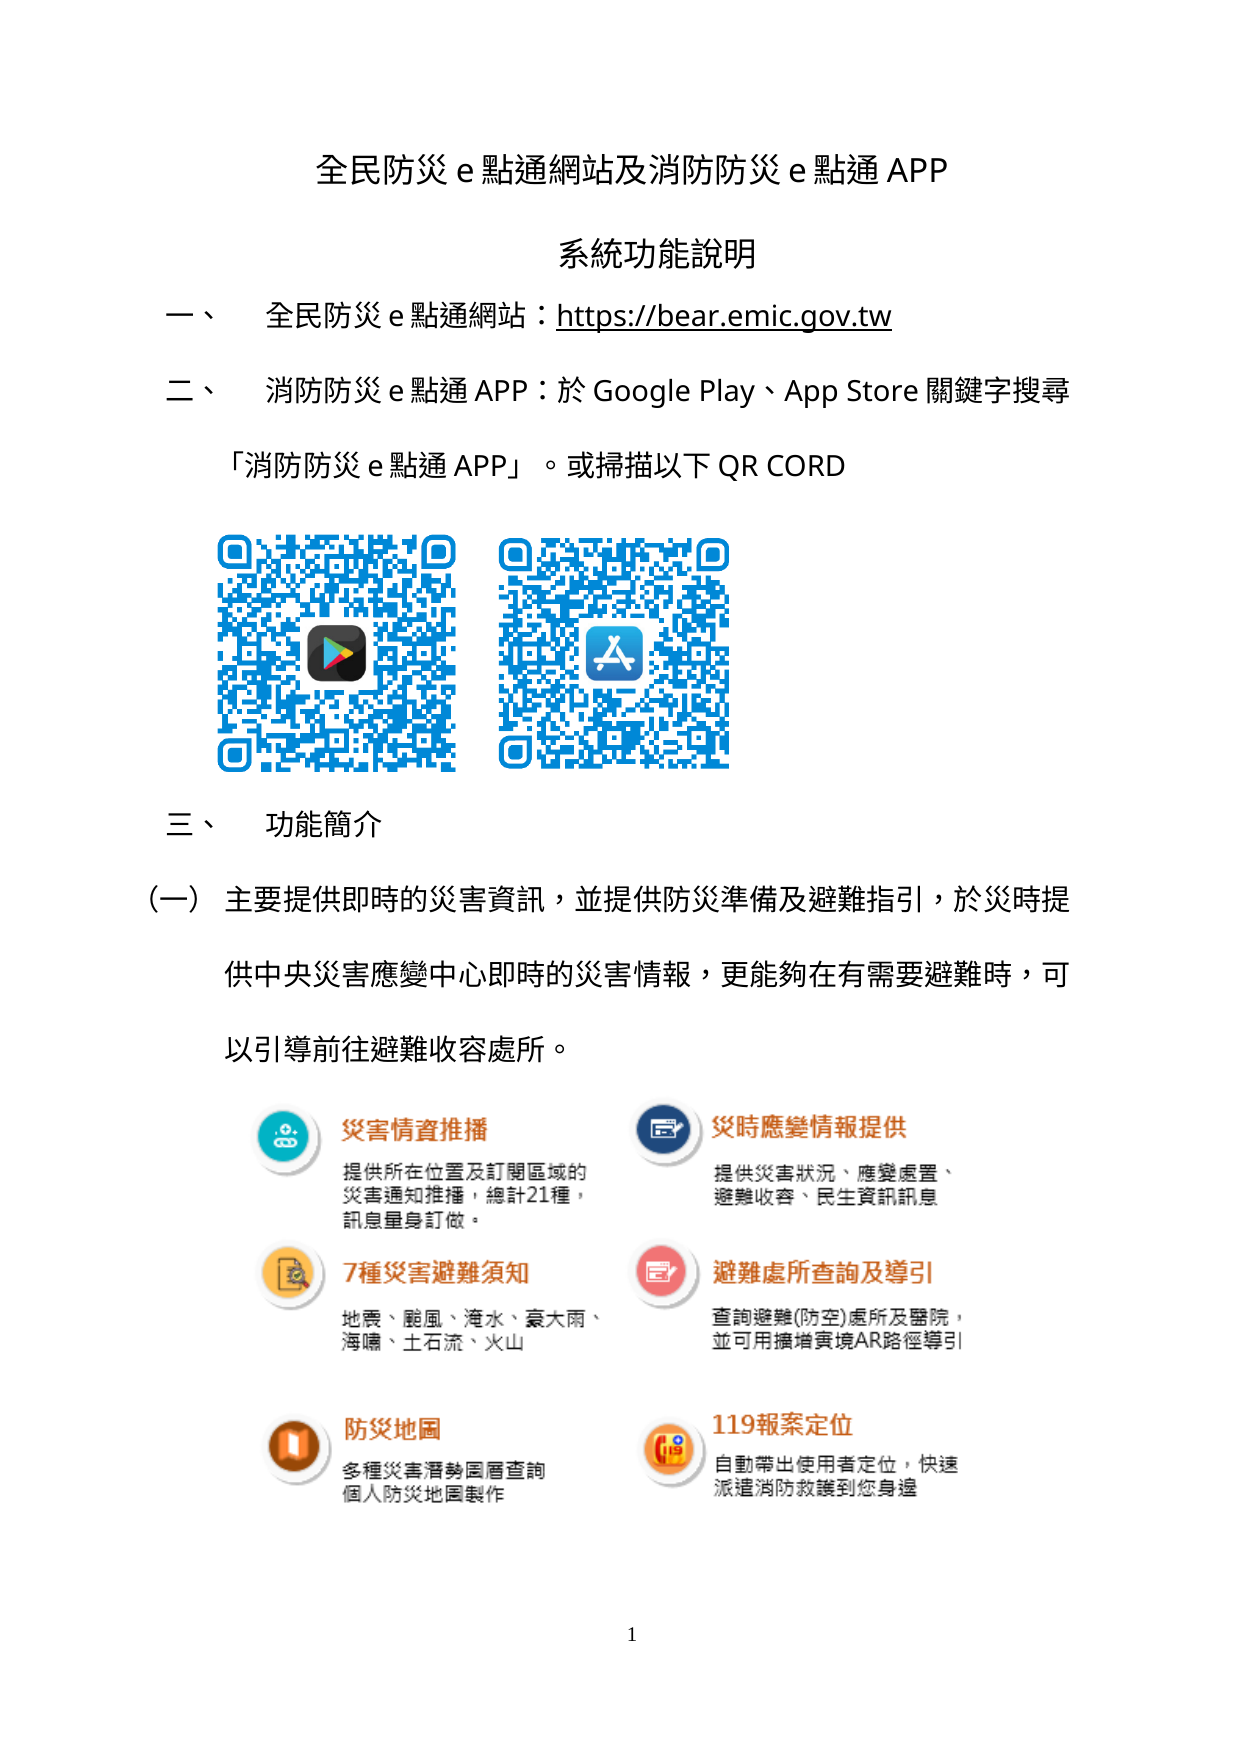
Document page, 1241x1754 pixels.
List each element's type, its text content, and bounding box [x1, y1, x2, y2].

list 功能簡介 [165, 785, 1098, 860]
list 全民防災e點通網站：https://bear.emic.gov.tw [165, 277, 1098, 352]
list 主要提供即時的災害資訊，並提供防災準備及避難指引，於災時提供中央災害應變中心即時的災害情報，更能夠在有需要避難時，可以引導前往避難收容處所。 [130, 860, 1098, 1085]
picture [492, 533, 735, 772]
picture [215, 530, 460, 776]
list 消防防災e點通APP：於Google Play、App Store關鍵字搜尋「消防防災e點通APP」。或掃描以下QR CORD [165, 352, 1098, 502]
picture [224, 1085, 1044, 1531]
text 全民防災e點通網站及消防防災e點通APP [165, 131, 1098, 206]
text 系統功能說明 [215, 225, 1098, 277]
